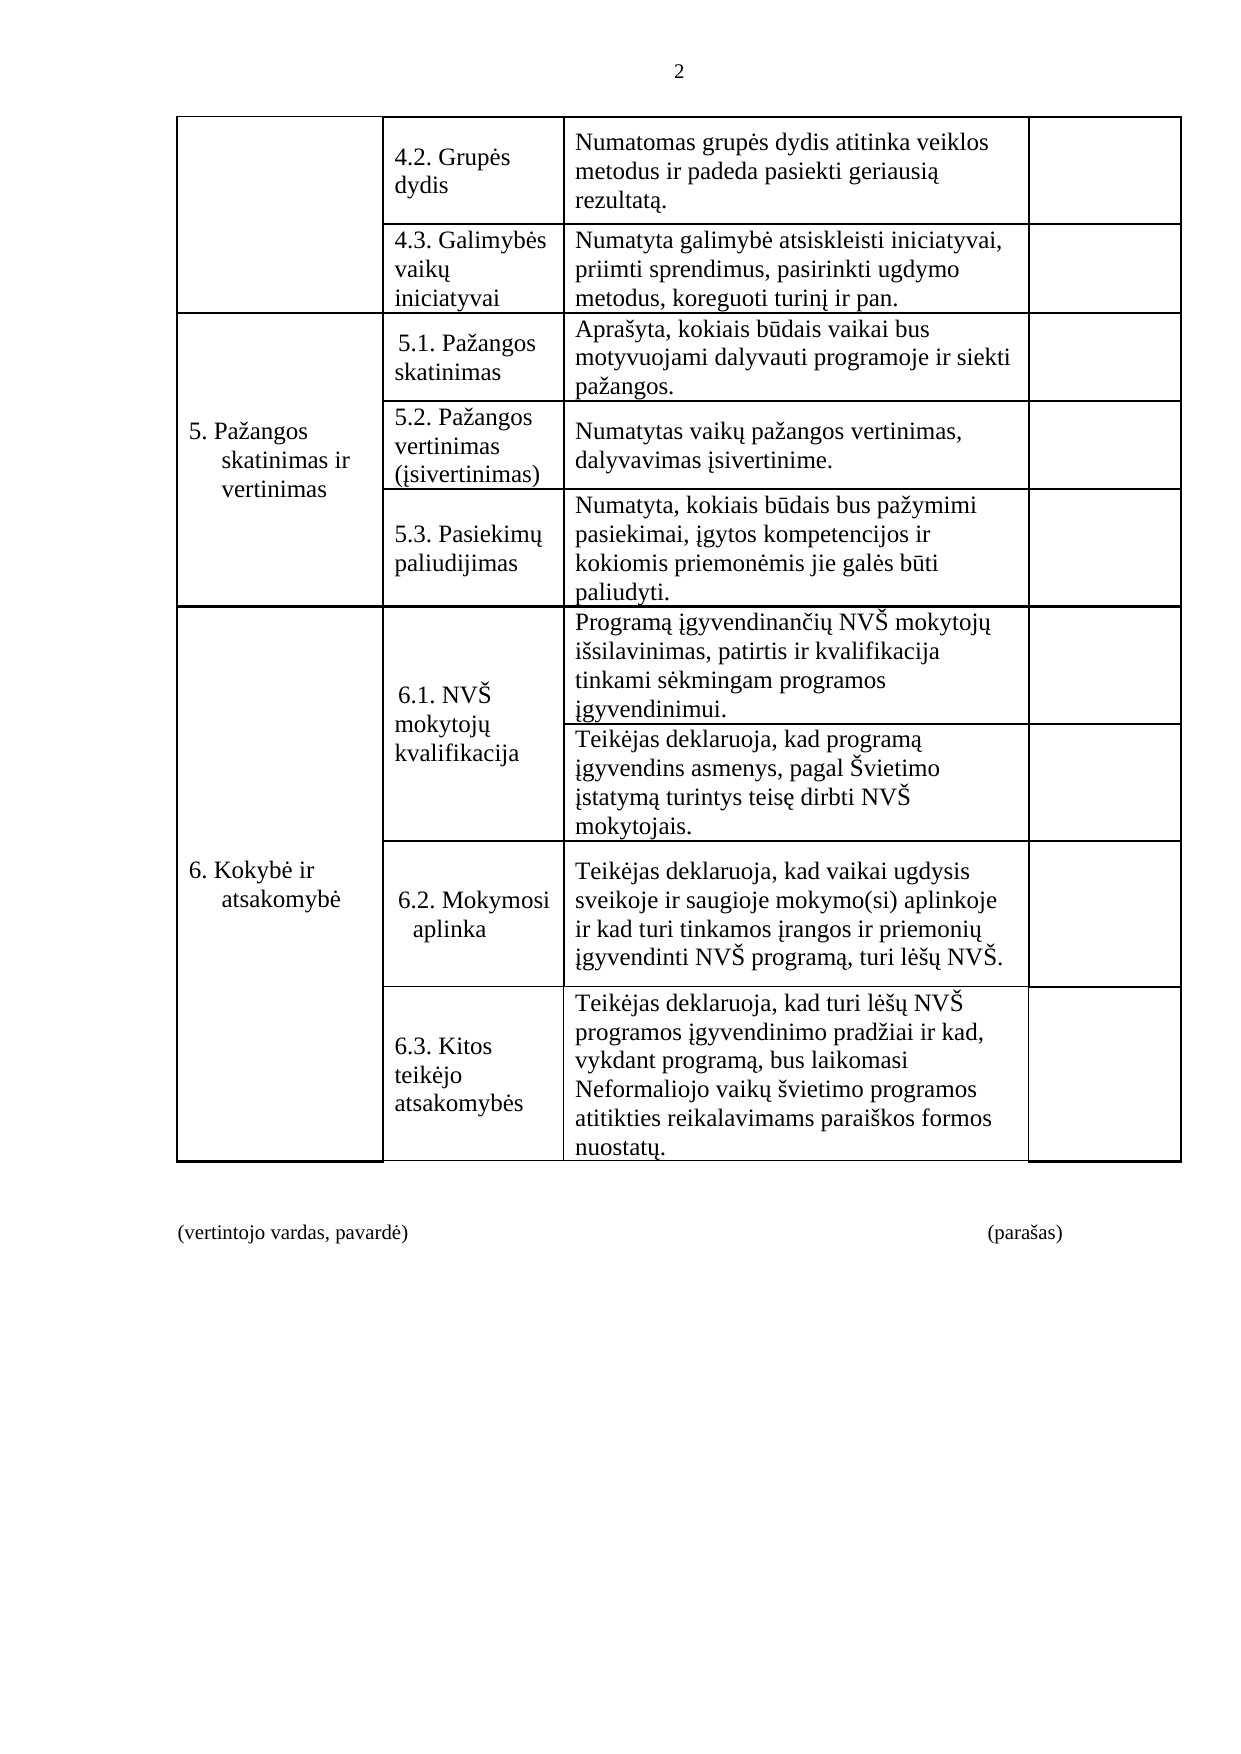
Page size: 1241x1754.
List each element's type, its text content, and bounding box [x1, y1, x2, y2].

table_cell 5.1. Pažangos skatinimas [384, 314, 563, 400]
table_cell Teikėjas deklaruoja, kad programą įgyvendins asmenys, pagal Švietimo įstatymą turintys teisę dirbti NVŠ mokytojais. [565, 725, 1028, 839]
table_cell Numatyta galimybė atsiskleisti iniciatyvai, priimti sprendimus, pasirinkti ugdymo metodus, koreguoti turinį ir pan. [565, 225, 1028, 312]
table_cell 4.2. Grupės dydis [384, 118, 563, 223]
table_cell 5. Pažangos skatinimas ir vertinimas [178, 314, 382, 605]
text (vertintojo vardas, pavardė) (parašas) [177, 1220, 1181, 1244]
table_cell [1030, 842, 1180, 986]
table_cell [1029, 988, 1180, 1160]
table_cell 6.3. Kitos teikėjo atsakomybės [384, 987, 563, 1160]
table_cell Aprašyta, kokiais būdais vaikai bus motyvuojami dalyvauti programoje ir siekti pažangos. [565, 314, 1028, 400]
table_cell 5.3. Pasiekimų paliudijimas [384, 490, 563, 605]
table_cell [1030, 314, 1180, 400]
table_cell 4.3. Galimybės vaikų iniciatyvai [384, 225, 563, 312]
table_cell [1030, 725, 1180, 839]
table_cell Teikėjas deklaruoja, kad vaikai ugdysis sveikoje ir saugioje mokymo(si) aplinkoje ir kad turi tinkamos įrangos ir priemonių įgyvendinti NVŠ programą, turi lėšų NVŠ. [565, 842, 1028, 986]
table_cell 5.2. Pažangos vertinimas (įsivertinimas) [384, 402, 563, 488]
table_cell Programą įgyvendinančių NVŠ mokytojų išsilavinimas, patirtis ir kvalifikacija tinkami sėkmingam programos įgyvendinimui. [565, 608, 1028, 722]
table_cell [1030, 402, 1180, 488]
table_cell Numatytas vaikų pažangos vertinimas, dalyvavimas įsivertinime. [565, 402, 1028, 488]
table_cell [1030, 608, 1180, 722]
table_cell 6.1. NVŠ mokytojų kvalifikacija [384, 608, 563, 839]
table_cell Numatyta, kokiais būdais bus pažymimi pasiekimai, įgytos kompetencijos ir kokiomis priemonėmis jie galės būti paliudyti. [565, 490, 1028, 605]
table_cell [1030, 225, 1180, 312]
table_cell [1030, 490, 1180, 605]
table_cell Numatomas grupės dydis atitinka veiklos metodus ir padeda pasiekti geriausią rezultatą. [565, 118, 1028, 223]
table_cell 6. Kokybė ir atsakomybė [178, 608, 382, 1160]
table_cell [178, 117, 382, 312]
table_cell 6.2. Mokymosi aplinka [384, 842, 563, 986]
table_cell Teikėjas deklaruoja, kad turi lėšų NVŠ programos įgyvendinimo pradžiai ir kad, vykdant programą, bus laikomasi Neformaliojo vaikų švietimo programos atitikties reikalavimams paraiškos formos nuostatų. [564, 987, 1028, 1160]
table_cell [1030, 118, 1180, 223]
